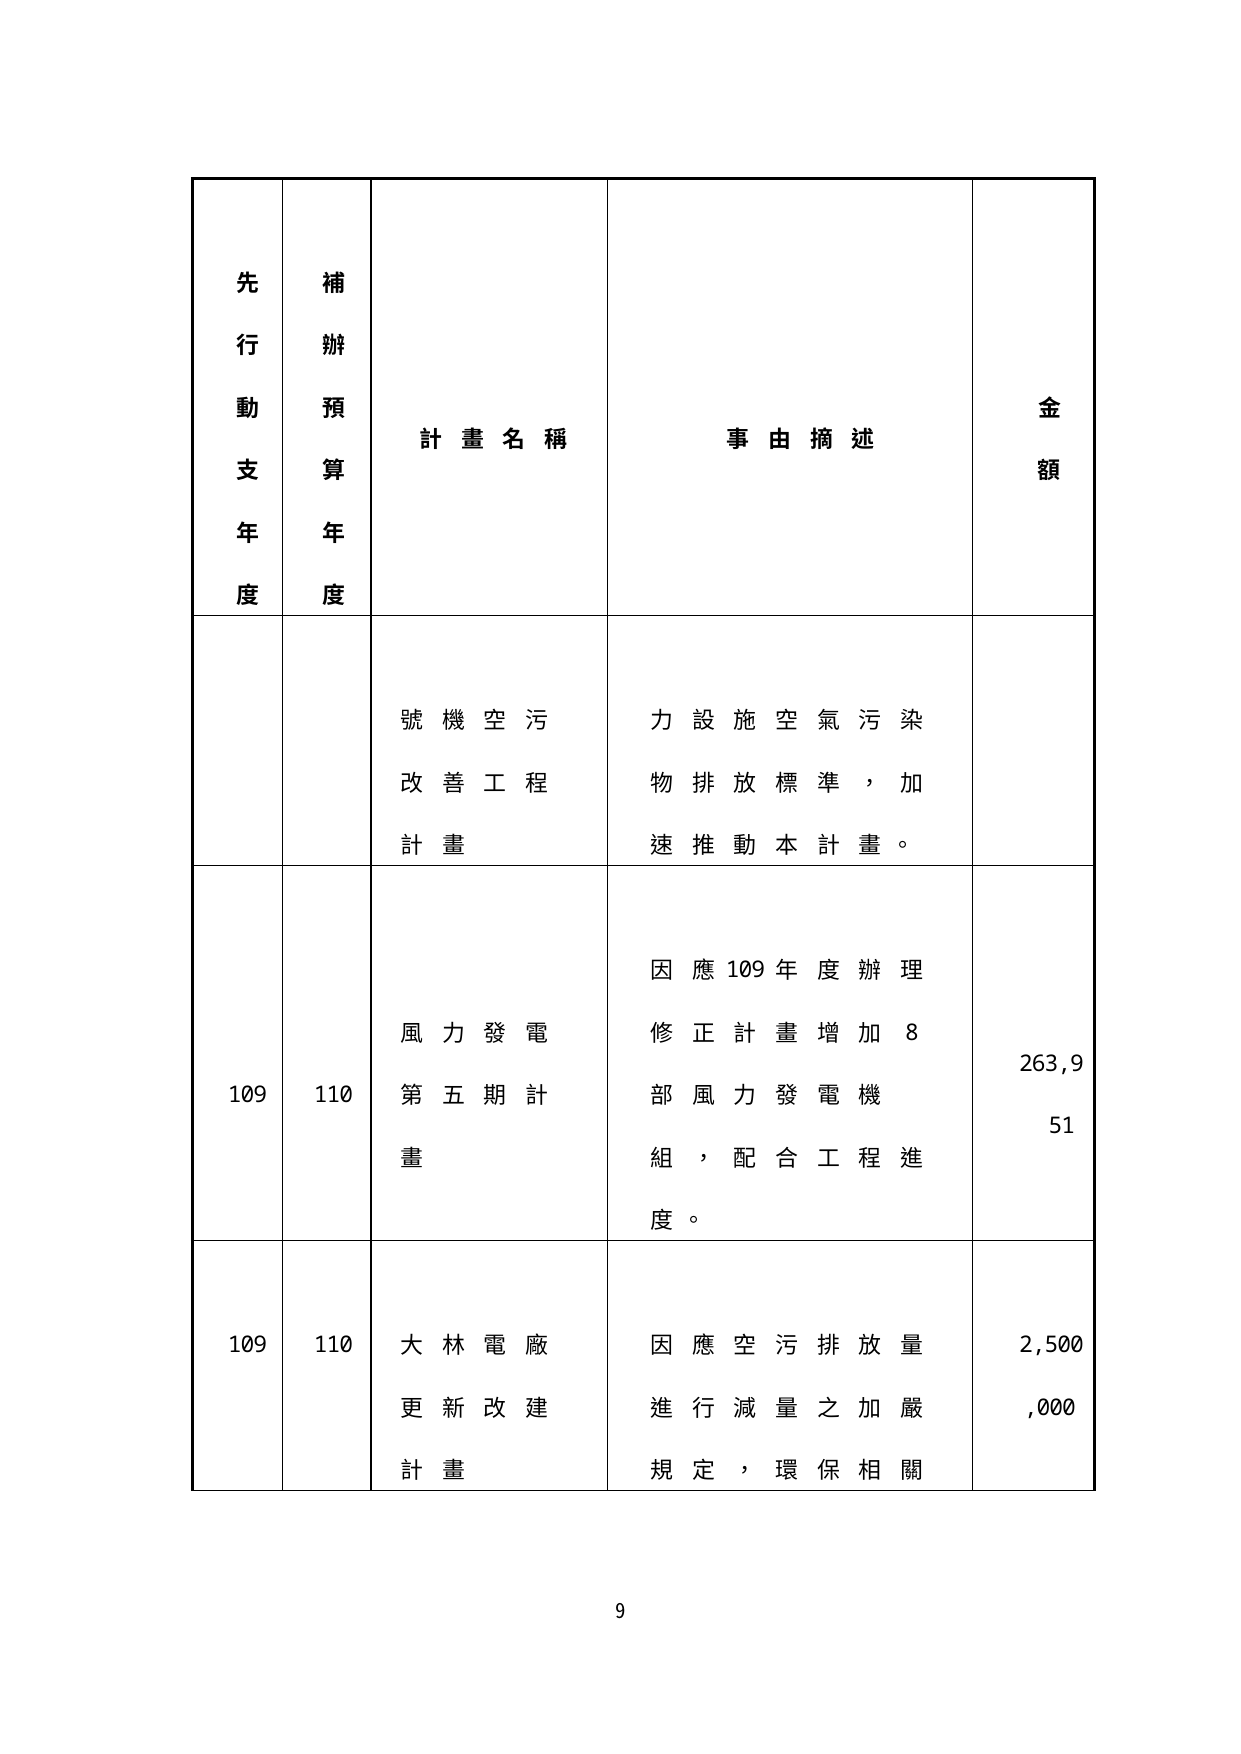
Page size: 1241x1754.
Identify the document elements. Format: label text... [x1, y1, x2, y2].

table_cell 因應空污排放量進行減量之加嚴規定，環保相關 [608, 1241, 972, 1490]
table_cell 風力發電第五期計畫 [372, 866, 607, 1240]
table_cell 因應109年度辦理修正計畫增加8部風力發電機組，配合工程進度。 [608, 866, 972, 1240]
table_header 先行動支年度 [194, 180, 282, 615]
table_cell 力設施空氣污染物排放標準，加速推動本計畫。 [608, 616, 972, 865]
table_cell 110 [283, 866, 370, 1240]
table_cell [973, 616, 1093, 865]
table_cell 110 [283, 1241, 370, 1490]
table_cell 263,951 [973, 866, 1093, 1240]
table_header 金 額 [973, 180, 1093, 615]
table_cell 號機空污改善工程計畫 [372, 616, 607, 865]
table_header 事由摘述 [608, 180, 972, 615]
table_cell 2,500,000 [973, 1241, 1093, 1490]
table_cell 109 [194, 866, 282, 1240]
table_cell 大林電廠更新改建計畫 [372, 1241, 607, 1490]
table_header 補辦預算年度 [283, 180, 370, 615]
table_cell [194, 616, 282, 865]
table_cell 109 [194, 1241, 282, 1490]
table_header 計畫名稱 [372, 180, 607, 615]
table_cell [283, 616, 370, 865]
